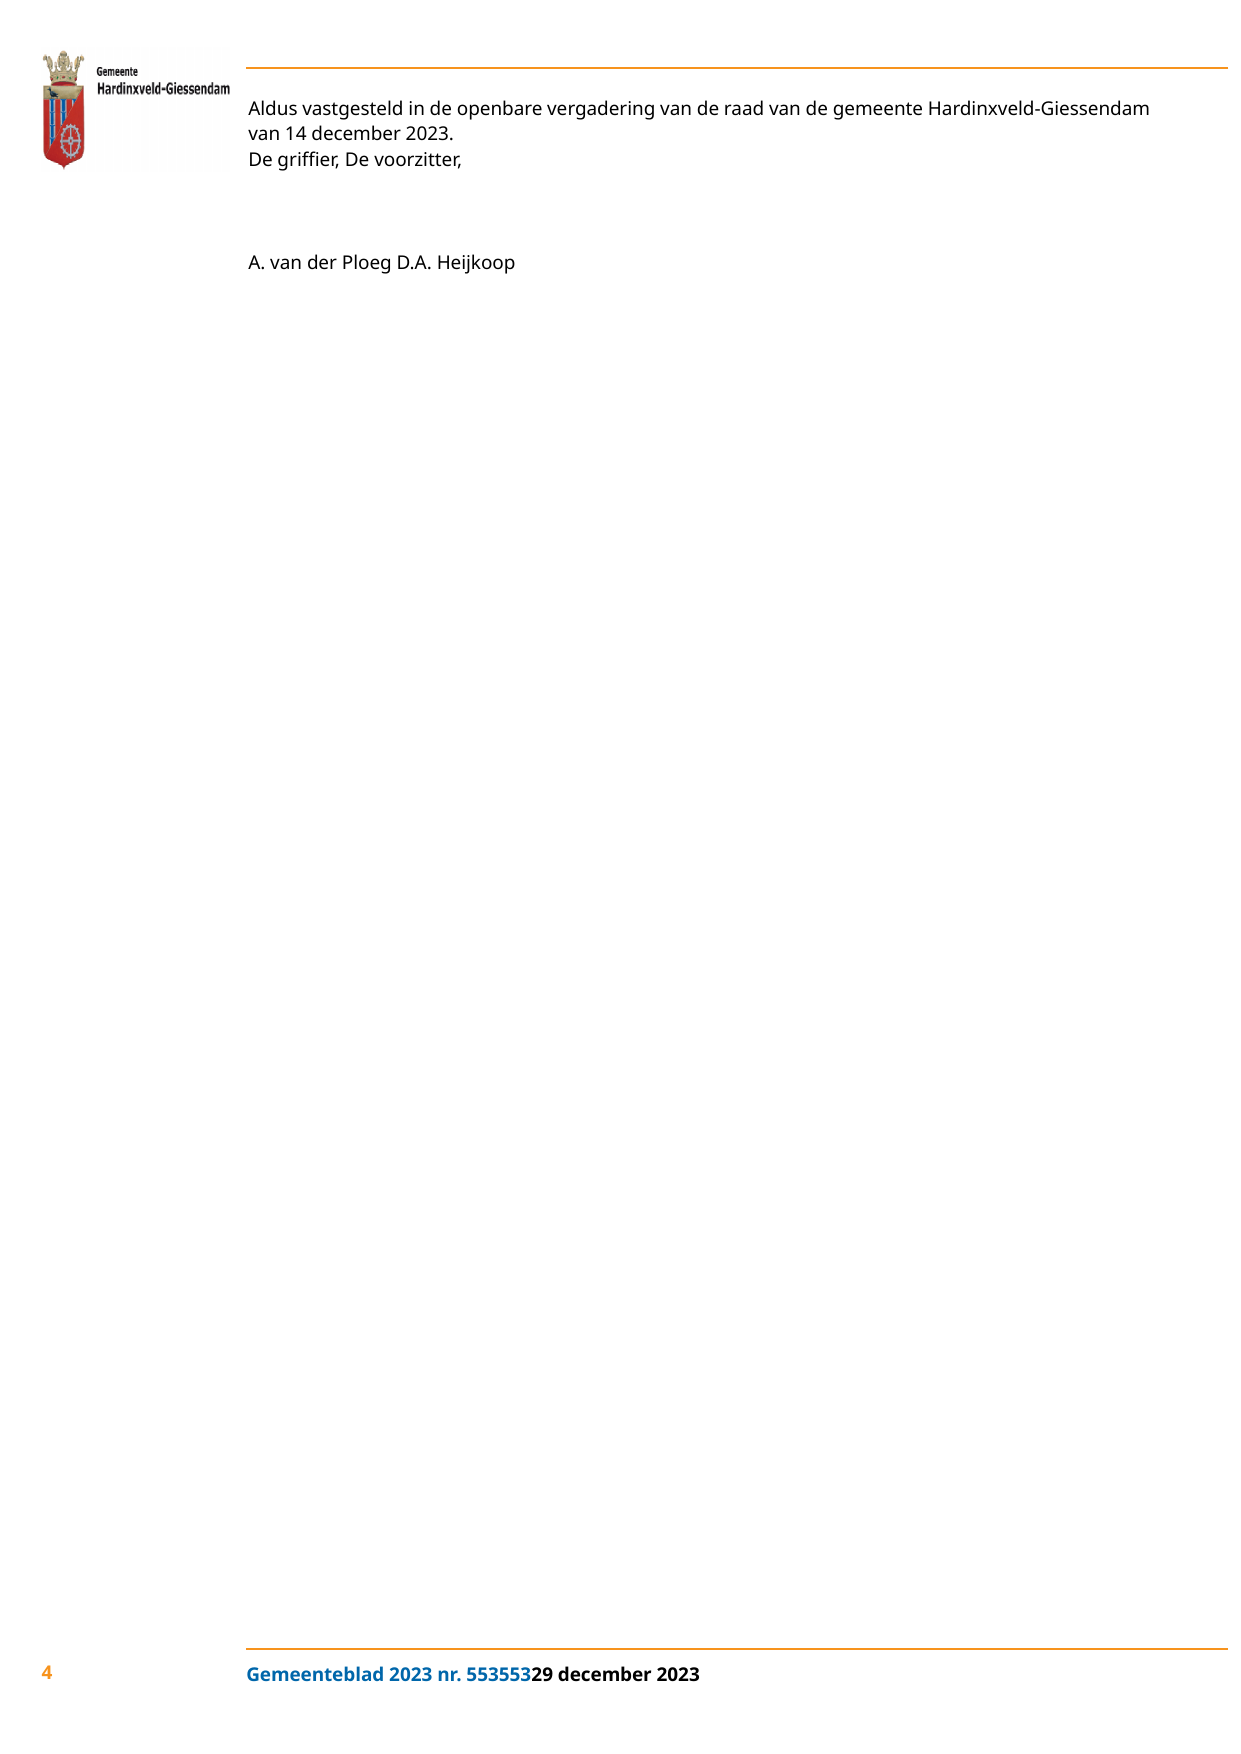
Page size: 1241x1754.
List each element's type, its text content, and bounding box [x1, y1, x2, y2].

text De griffier, De voorzitter, [248, 146, 1152, 172]
text Aldus vastgesteld in de openbare vergadering van de raad van de gemeente Hardinxveld-Giessendam van 14 december 2023. [248, 95, 1152, 146]
text A. van der Ploeg D.A. Heijkoop [248, 249, 1152, 275]
picture [41, 47, 231, 172]
